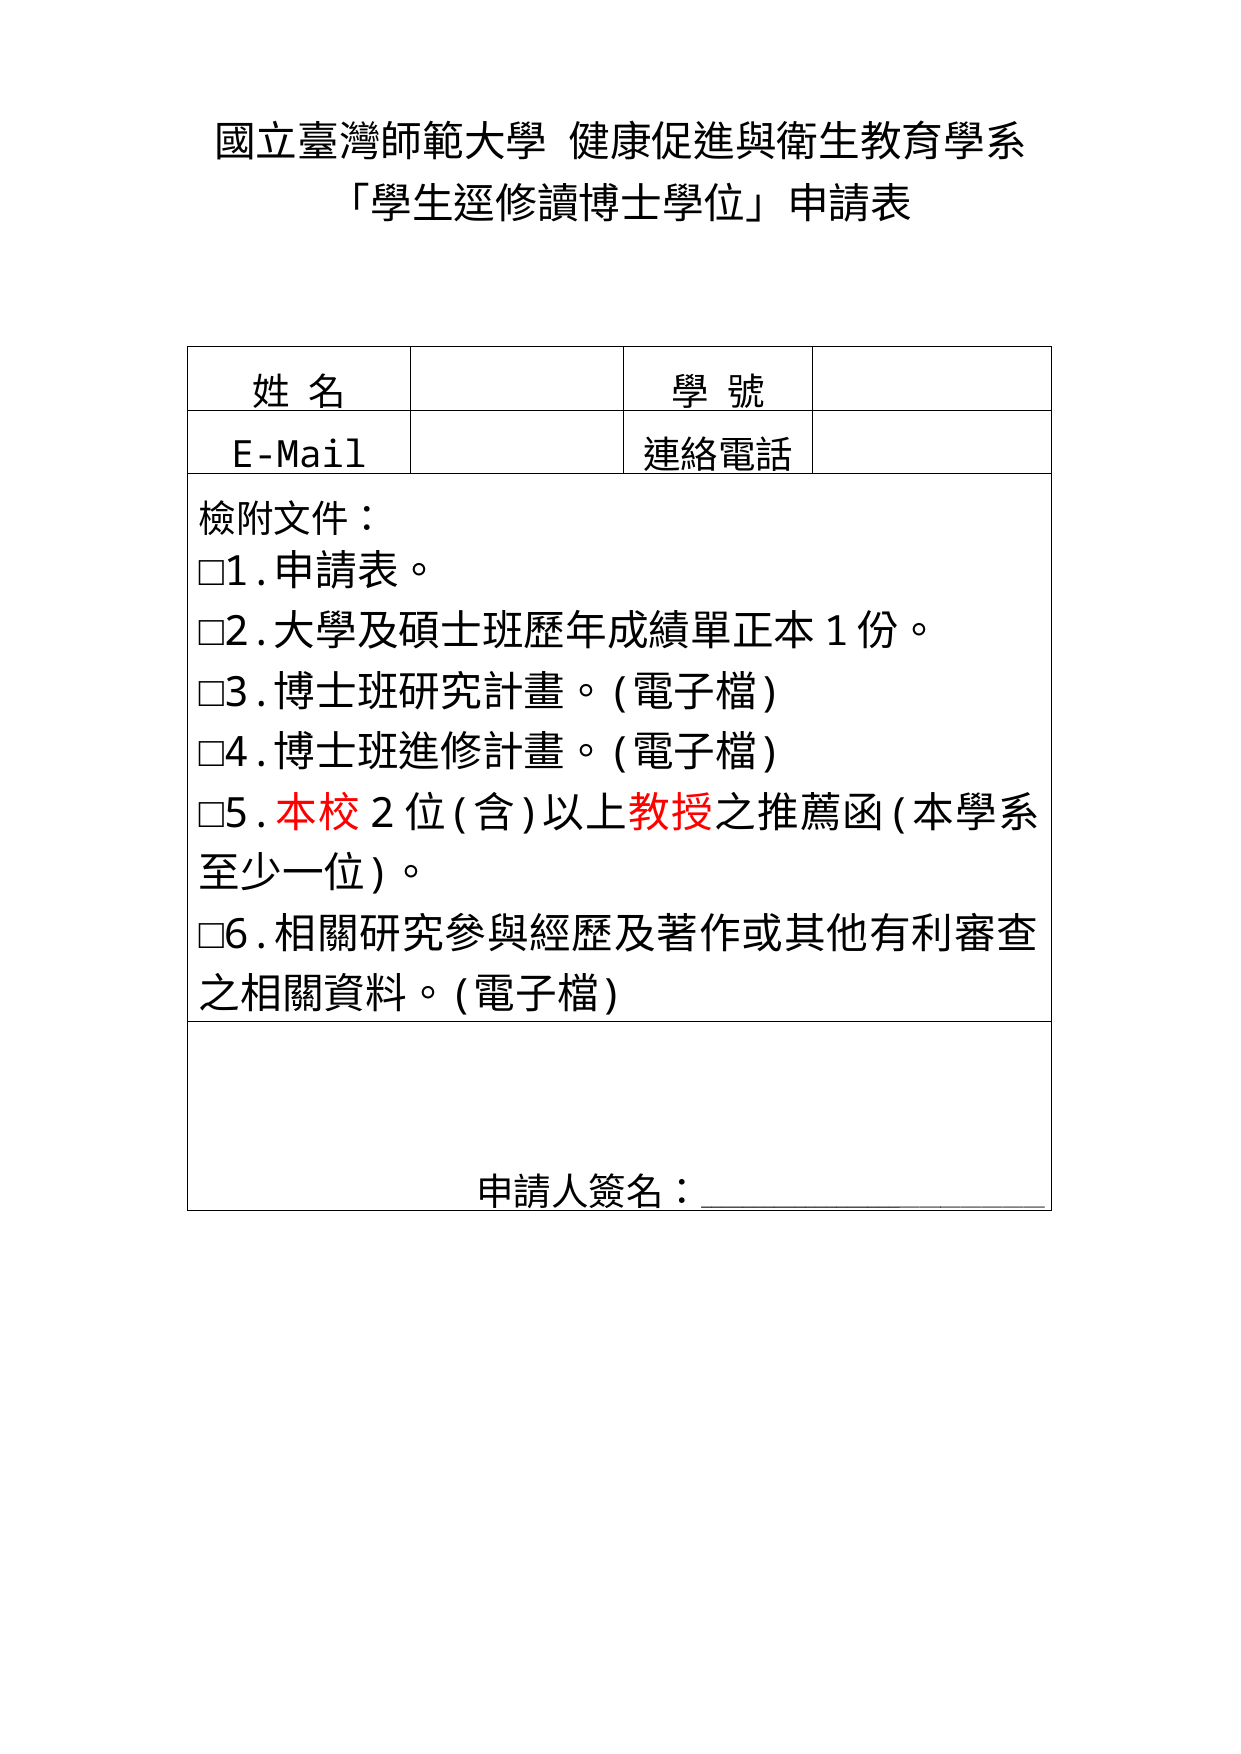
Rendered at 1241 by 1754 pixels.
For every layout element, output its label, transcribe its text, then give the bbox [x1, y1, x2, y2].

table_cell [411, 411, 623, 473]
table_cell E-Mail [188, 411, 410, 473]
table_cell 連絡電話 [624, 411, 812, 473]
table_header [813, 347, 1051, 410]
table_header [411, 347, 623, 410]
text 國立臺灣師範大學 健康促進與衛生教育學系 [187, 96, 1053, 159]
table_header 姓 名 [188, 347, 410, 410]
table_cell [813, 411, 1051, 473]
text 「學生逕修讀博士學位」申請表 [187, 159, 1053, 221]
table_header 學 號 [624, 347, 812, 410]
table_cell 申請人簽名：___________________＿＿＿＿＿＿＿ [188, 1022, 1051, 1209]
table_cell 檢附文件： □1.申請表。 □2.大學及碩士班歷年成績單正本1份。 □3.博士班研究計畫。(電子檔) □4.博士班進修計畫。(電子檔) □5.本校2位(含)以上教授之推薦函(本學系至少一位)。 □6.相關研究參與經歷及著作或其他有利審查之相關資料。(電子檔) [188, 474, 1051, 1021]
